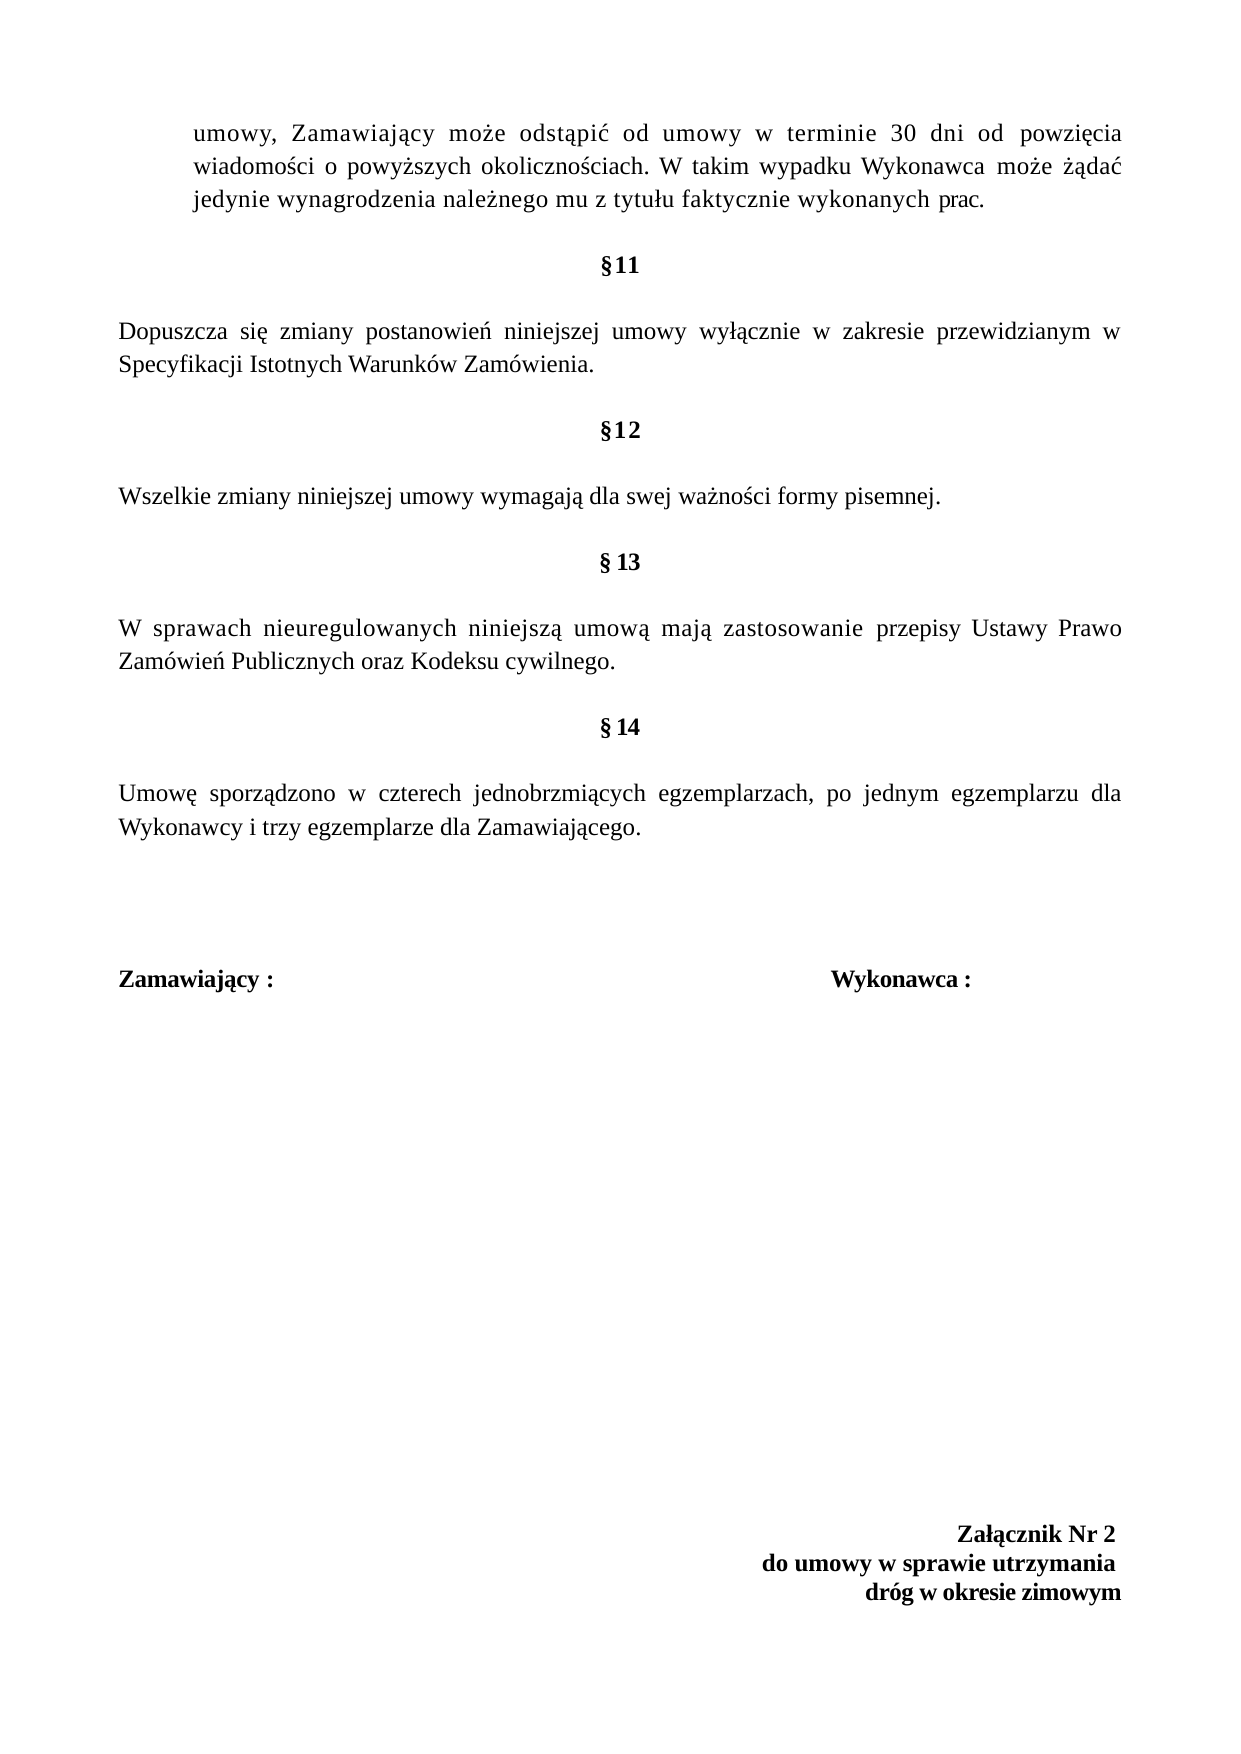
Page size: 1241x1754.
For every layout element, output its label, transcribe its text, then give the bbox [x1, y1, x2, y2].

text Wszelkie zmiany niniejszej umowy wymagają dla swej ważności formy pisemnej. [118, 481, 1122, 510]
subtitle do umowy w sprawie utrzymania [118, 1548, 1122, 1577]
text Dopuszcza się zmiany postanowień niniejszej umowy wyłącznie w zakresie przewidzianym w Specyfikacji Istotnych Warunków Zamówienia. [118, 316, 1122, 378]
text § 14 [118, 712, 1122, 741]
list umowy, Zamawiający może odstąpić od umowy w terminie 30 dni od powzięcia wiadomości o powyższych okolicznościach. W takim wypadku Wykonawca może żądać jedynie wynagrodzenia należnego mu z tytułu faktycznie wykonanych prac. [156, 118, 1122, 213]
text §11 [118, 250, 1122, 279]
text § 13 [118, 547, 1122, 576]
text W sprawach nieuregulowanych niniejszą umową mają zastosowanie przepisy Ustawy Prawo Zamówień Publicznych oraz Kodeksu cywilnego. [118, 613, 1122, 675]
text Umowę sporządzono w czterech jednobrzmiących egzemplarzach, po jednym egzemplarzu dla Wykonawcy i trzy egzemplarze dla Zamawiającego. [118, 778, 1122, 840]
subtitle Załącznik Nr 2 [118, 1519, 1122, 1548]
text §12 [118, 415, 1122, 444]
text Zamawiający : Wykonawca : [118, 964, 1122, 993]
subtitle dróg w okresie zimowym [118, 1577, 1122, 1606]
